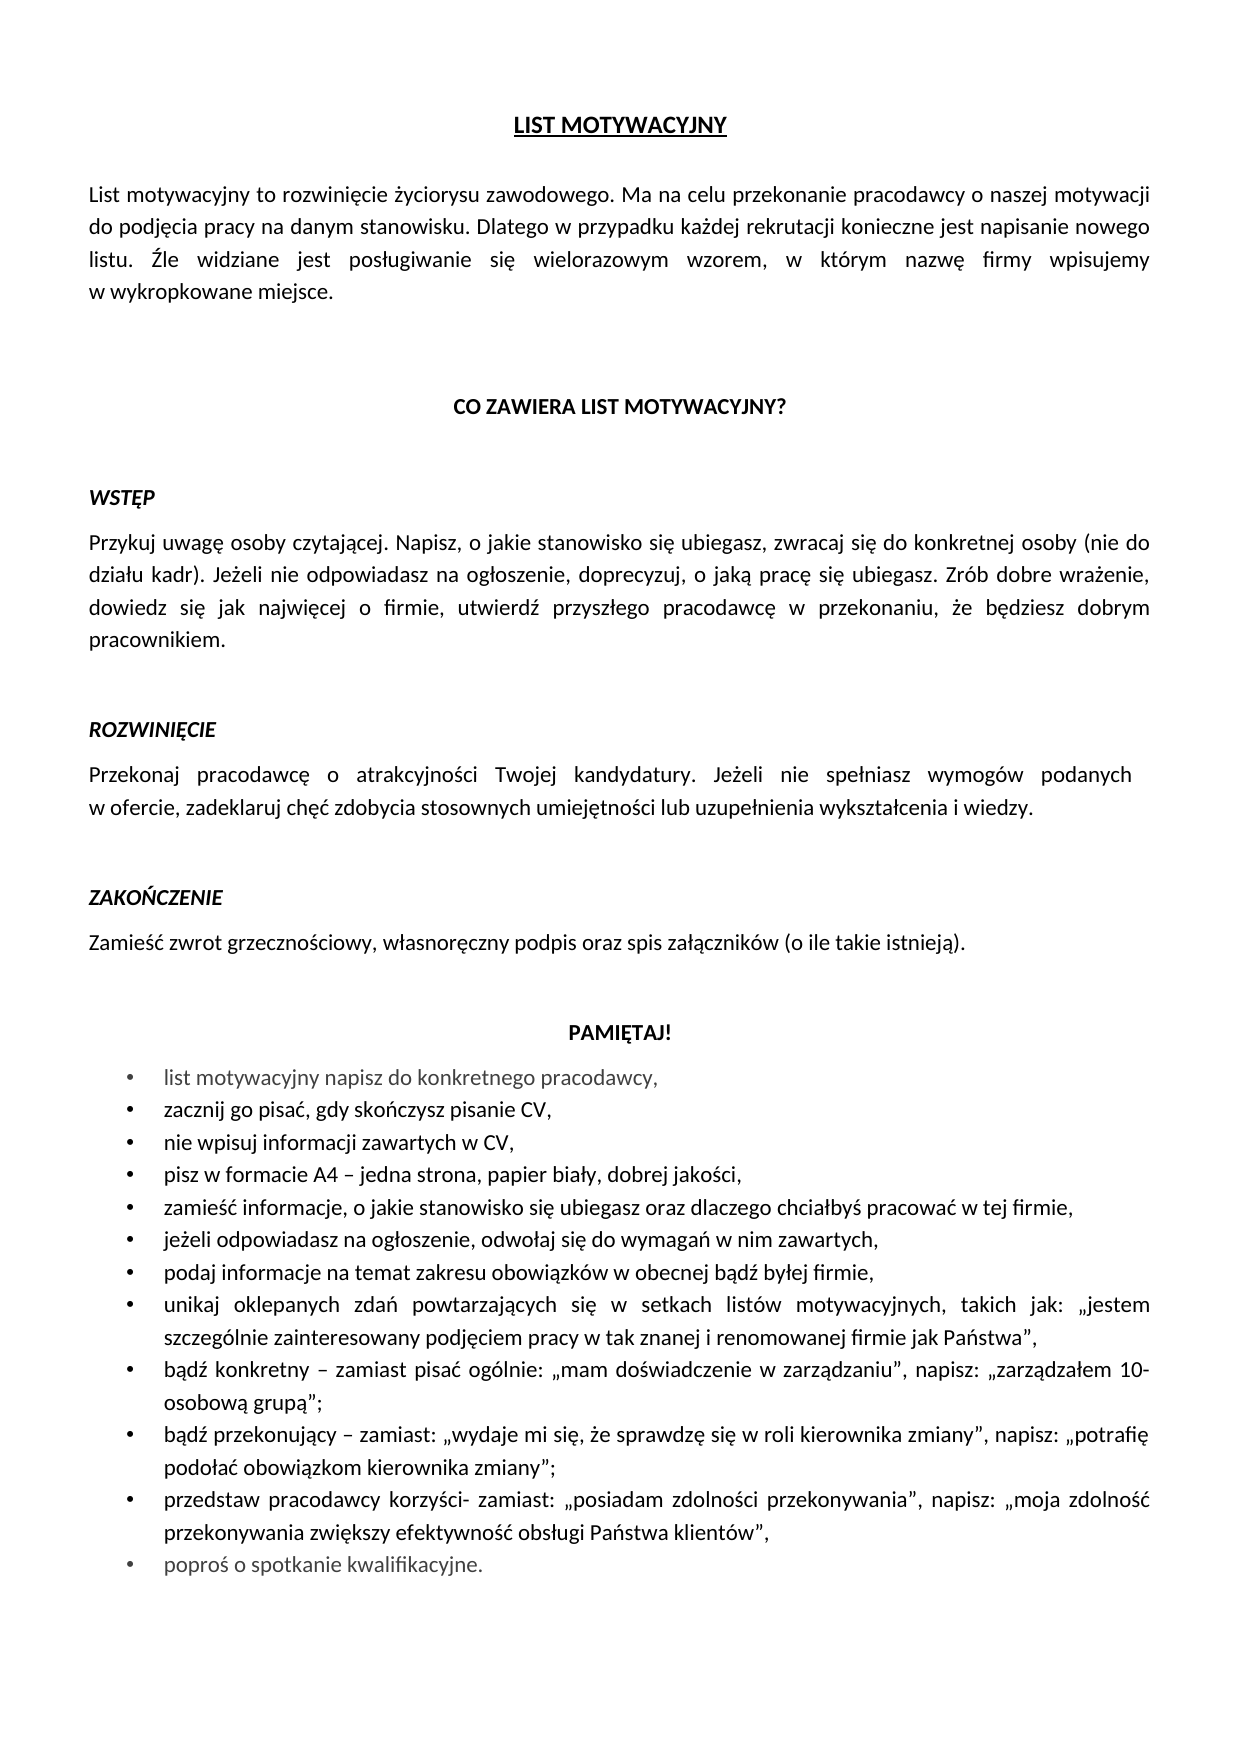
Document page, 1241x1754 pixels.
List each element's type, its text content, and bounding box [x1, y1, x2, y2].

list bądź przekonujący – zamiast: „wydaje mi się, że sprawdzę się w roli kierownika zmiany”, napisz: „potrafię podołać obowiązkom kierownika zmiany”; [126, 1421, 1152, 1481]
list nie wpisuj informacji zawartych w CV, [126, 1128, 1152, 1156]
text Przekonaj pracodawcę o atrakcyjności Twojej kandydatury. Jeżeli nie spełniasz wymogów podanych w ofercie, zadeklaruj chęć zdobycia stosownych umiejętności lub uzupełnienia wykształcenia i wiedzy. [88, 761, 1152, 821]
list przedstaw pracodawcy korzyści- zamiast: „posiadam zdolności przekonywania”, napisz: „moja zdolność przekonywania zwiększy efektywność obsługi Państwa klientów”, [126, 1486, 1152, 1546]
text ZAKOŃCZENIE [88, 883, 1152, 911]
list zamieść informacje, o jakie stanowisko się ubiegasz oraz dlaczego chciałbyś pracować w tej firmie, [126, 1193, 1152, 1221]
subtitle CO ZAWIERA LIST MOTYWACYJNY? [88, 392, 1152, 420]
list bądź konkretny – zamiast pisać ogólnie: „mam doświadczenie w zarządzaniu”, napisz: „zarządzałem 10-osobową grupą”; [126, 1356, 1152, 1416]
text LIST MOTYWACYJNY [88, 109, 1152, 140]
list zacznij go pisać, gdy skończysz pisanie CV, [126, 1096, 1152, 1124]
text ROZWINIĘCIE [88, 716, 1152, 744]
list unikaj oklepanych zdań powtarzających się w setkach listów motywacyjnych, takich jak: „jestem szczególnie zainteresowany podjęciem pracy w tak znanej i renomowanej firmie jak Państwa”, [126, 1291, 1152, 1351]
text Zamieść zwrot grzecznościowy, własnoręczny podpis oraz spis załączników (o ile takie istnieją). [88, 928, 1152, 956]
list pisz w formacie A4 – jedna strona, papier biały, dobrej jakości, [126, 1161, 1152, 1189]
list podaj informacje na temat zakresu obowiązków w obecnej bądź byłej firmie, [126, 1258, 1152, 1286]
list jeżeli odpowiadasz na ogłoszenie, odwołaj się do wymagań w nim zawartych, [126, 1226, 1152, 1254]
text WSTĘP [88, 483, 1152, 511]
text Przykuj uwagę osoby czytającej. Napisz, o jakie stanowisko się ubiegasz, zwracaj się do konkretnej osoby (nie do działu kadr). Jeżeli nie odpowiadasz na ogłoszenie, doprecyzuj, o jaką pracę się ubiegasz. Zrób dobre wrażenie, dowiedz się jak najwięcej o firmie, utwierdź przyszłego pracodawcę w przekonaniu, że będziesz dobrym pracownikiem. [88, 528, 1152, 653]
list poproś o spotkanie kwalifikacyjne. [126, 1551, 1152, 1579]
list list motywacyjny napisz do konkretnego pracodawcy, [126, 1063, 1152, 1091]
text List motywacyjny to rozwinięcie życiorysu zawodowego. Ma na celu przekonanie pracodawcy o naszej motywacji do podjęcia pracy na danym stanowisku. Dlatego w przypadku każdej rekrutacji konieczne jest napisanie nowego listu. Źle widziane jest posługiwanie się wielorazowym wzorem, w którym nazwę firmy wpisujemy w wykropkowane miejsce. [88, 180, 1152, 305]
text PAMIĘTAJ! [88, 1018, 1152, 1046]
